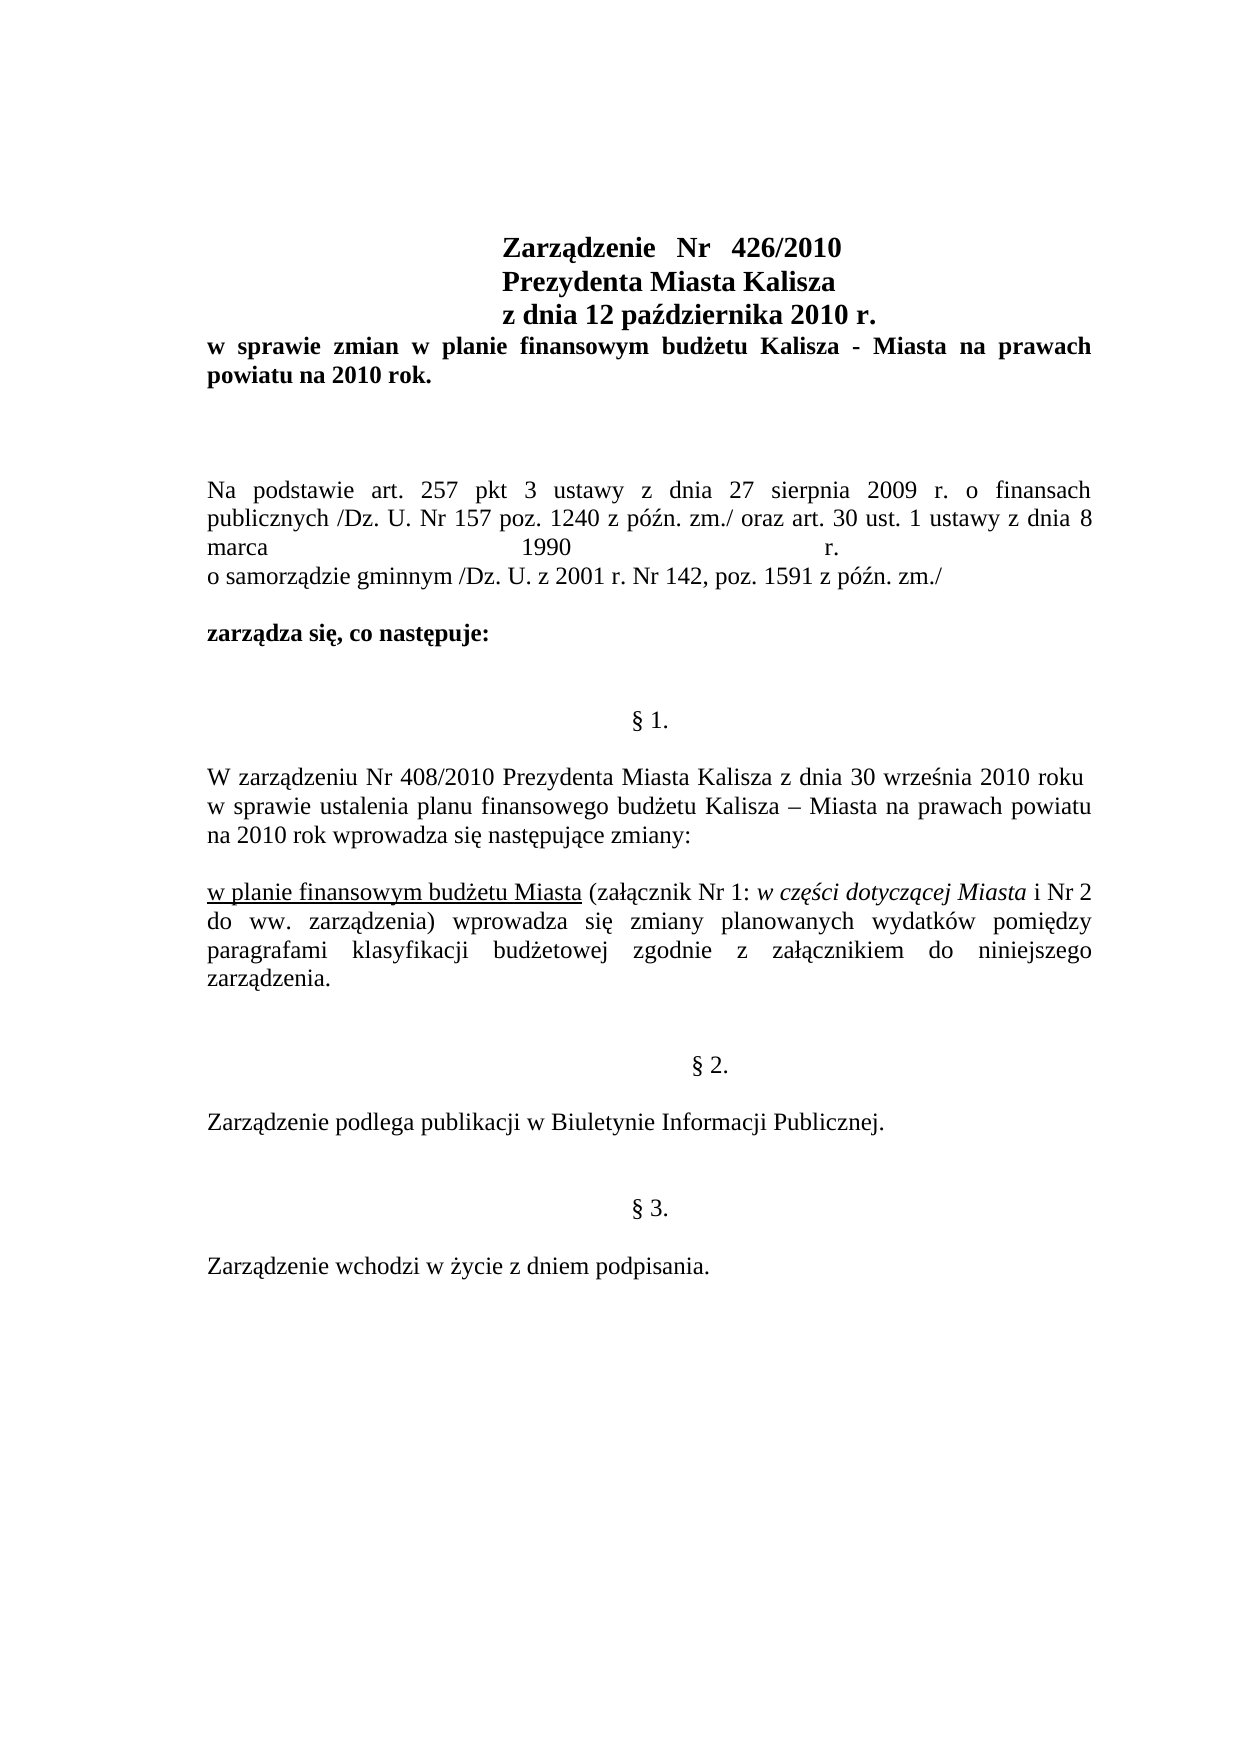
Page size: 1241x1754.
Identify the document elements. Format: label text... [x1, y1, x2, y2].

text z dnia 12 października 2010 r. [502, 297, 1093, 331]
text § 3. [207, 1193, 1092, 1222]
text w sprawie zmian w planie finansowym budżetu Kalisza - Miasta na prawach powiatu na 2010 rok. [207, 331, 1093, 388]
text Zarządzenie podlega publikacji w Biuletynie Informacji Publicznej. [207, 1107, 1092, 1136]
subtitle § 2. [207, 1050, 1092, 1078]
text Na podstawie art. 257 pkt 3 ustawy z dnia 27 sierpnia 2009 r. o finansach publicznych /Dz. U. Nr 157 poz. 1240 z późn. zm./ oraz art. 30 ust. 1 ustawy z dnia 8 marca 1990 r. o samorządzie gminnym /Dz. U. z 2001 r. Nr 142, poz. 1591 z późn. zm./ [207, 475, 1092, 590]
title Zarządzenie Nr 426/2010 Prezydenta Miasta Kalisza [502, 230, 842, 297]
text w planie finansowym budżetu Miasta (załącznik Nr 1: w części dotyczącej Miasta i Nr 2 do ww. zarządzenia) wprowadza się zmiany planowanych wydatków pomiędzy paragrafami klasyfikacji budżetowej zgodnie z załącznikiem do niniejszego zarządzenia. [207, 877, 1092, 992]
text zarządza się, co następuje: [207, 618, 1092, 647]
text § 1. [207, 705, 1092, 733]
text W zarządzeniu Nr 408/2010 Prezydenta Miasta Kalisza z dnia 30 września 2010 roku w sprawie ustalenia planu finansowego budżetu Kalisza – Miasta na prawach powiatu na 2010 rok wprowadza się następujące zmiany: [207, 762, 1092, 848]
text Zarządzenie wchodzi w życie z dniem podpisania. [207, 1251, 1092, 1280]
